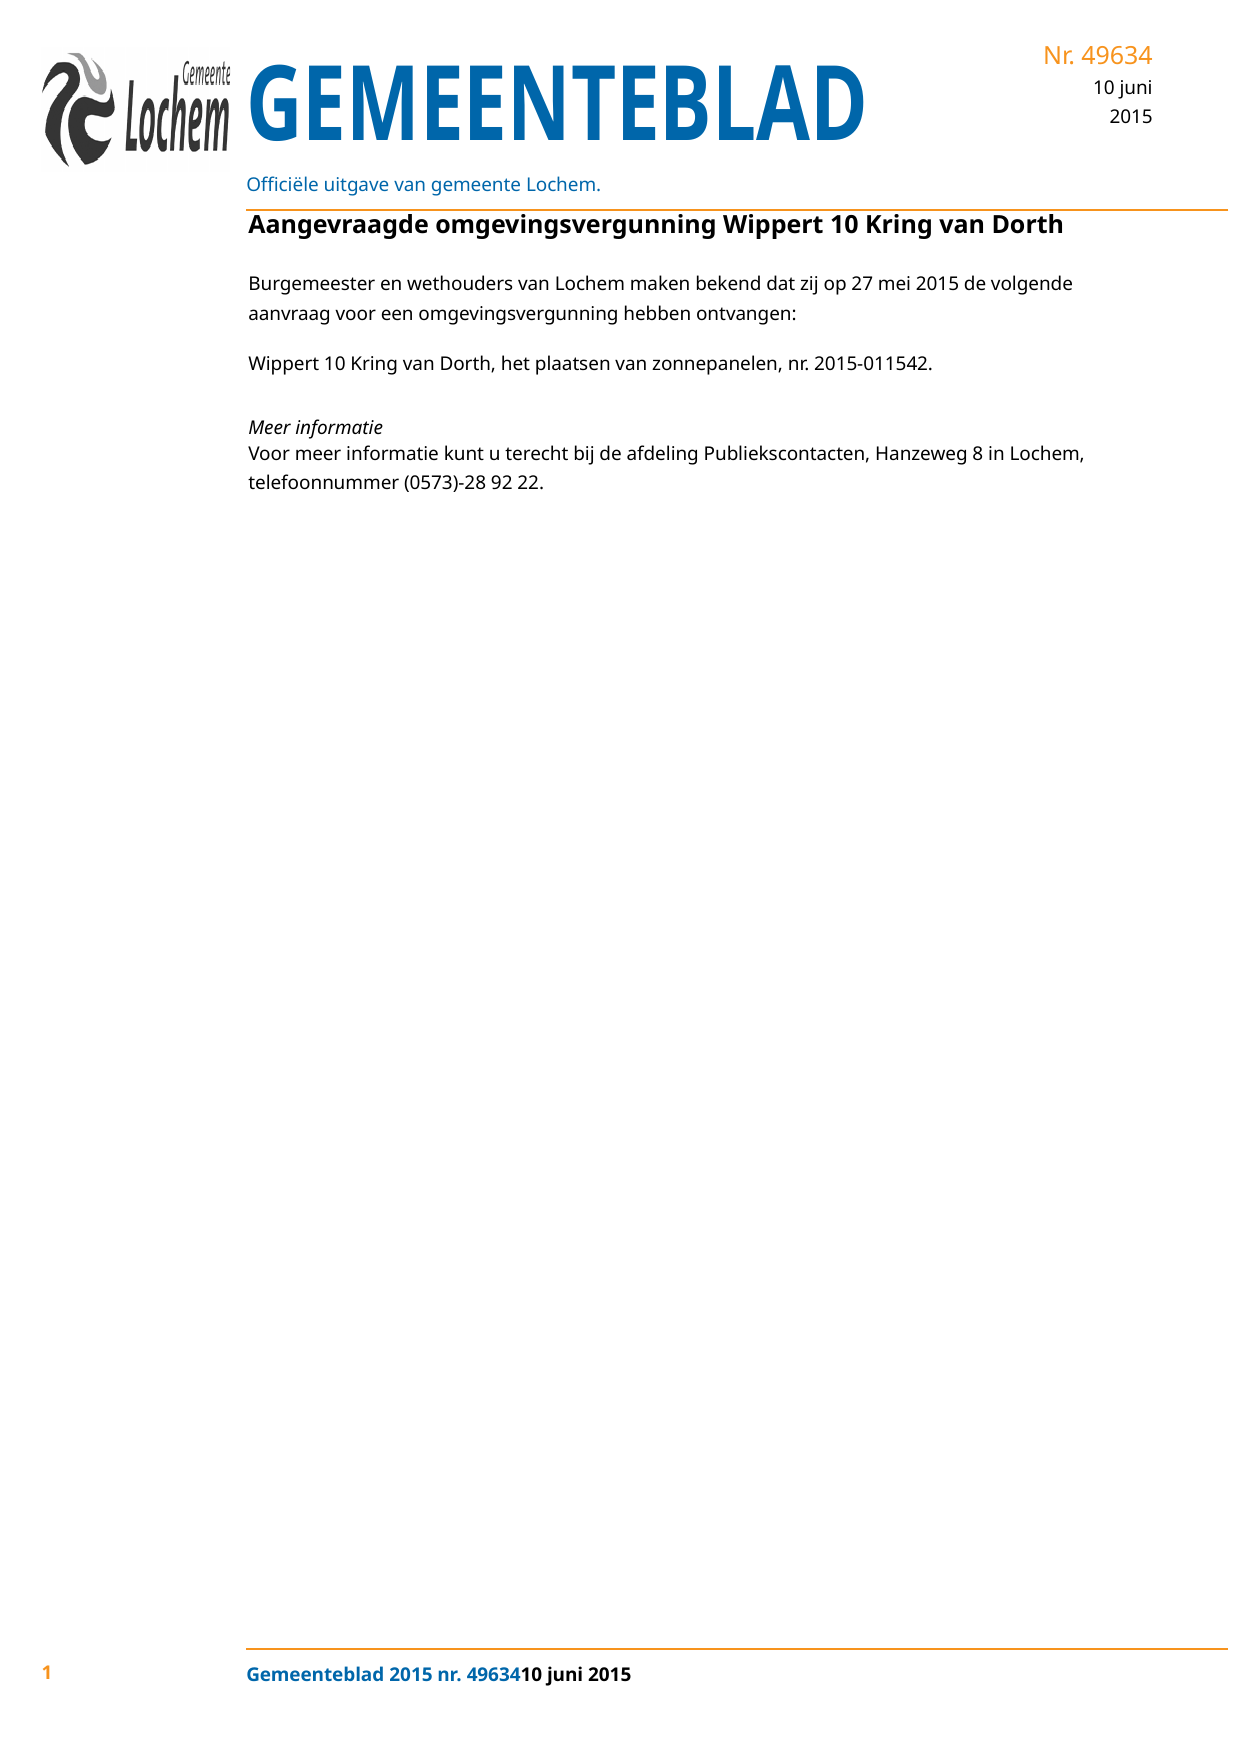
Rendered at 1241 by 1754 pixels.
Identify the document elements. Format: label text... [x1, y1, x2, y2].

text Burgemeester en wethouders van Lochem maken bekend dat zij op 27 mei 2015 de volgende aanvraag voor een omgevingsvergunning hebben ontvangen: [248, 270, 1152, 326]
text Voor meer informatie kunt u terecht bij de afdeling Publiekscontacten, Hanzeweg 8 in Lochem, telefoonnummer (0573)-28 92 22. [248, 440, 1152, 495]
text Meer informatie [248, 414, 1152, 440]
text Aangevraagde omgevingsvergunning Wippert 10 Kring van Dorth [248, 211, 1152, 241]
text Wippert 10 Kring van Dorth, het plaatsen van zonnepanelen, nr. 2015-011542. [248, 350, 1152, 376]
picture [41, 47, 231, 172]
